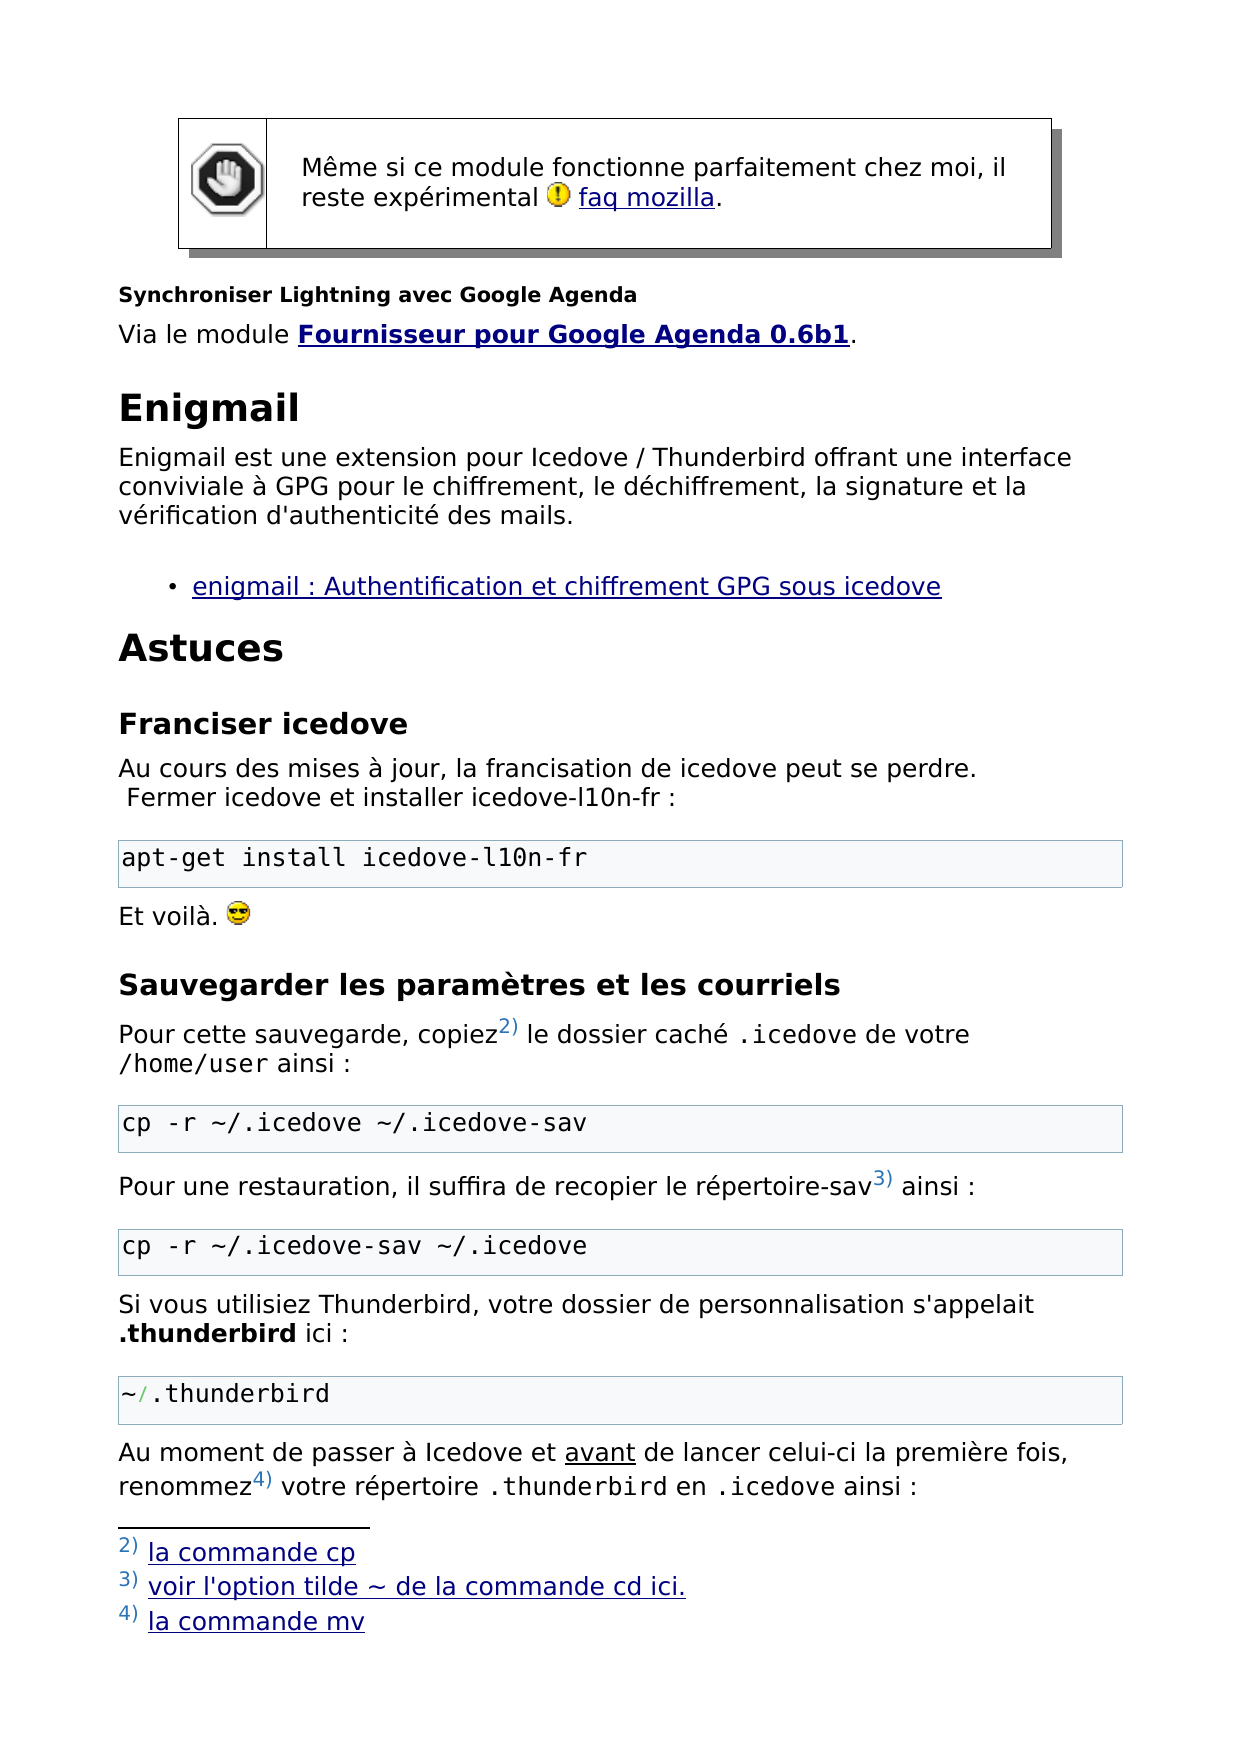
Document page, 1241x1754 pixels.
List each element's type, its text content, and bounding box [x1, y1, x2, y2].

picture [190, 141, 266, 217]
text Pour cette sauvegarde, copiez le dossier caché .icedove de votre /home/user ainsi : [118, 1015, 1122, 1078]
subtitle Synchroniser Lightning avec Google Agenda [118, 283, 1122, 308]
text Et voilà. [118, 902, 1122, 931]
table_header cp -r ~/.icedove ~/.icedove-sav [119, 1106, 1122, 1152]
table_header [179, 119, 266, 248]
list enigmail : Authentification et chiffrement GPG sous icedove [177, 572, 1122, 602]
subtitle Sauvegarder les paramètres et les courriels [118, 968, 1122, 1002]
text Via le module Fournisseur pour Google Agenda 0.6b1. [118, 320, 1122, 349]
text Au moment de passer à Icedove et avant de lancer celui-ci la première fois, renommez votre répertoire .thunderbird en .icedove ainsi : [118, 1438, 1122, 1502]
text Si vous utilisiez Thunderbird, votre dossier de personnalisation s'appelait .thunderbird ici : [118, 1290, 1122, 1349]
subtitle Astuces [118, 627, 1122, 670]
table_header Même si ce module fonctionne parfaitement chez moi, il reste expérimental faq mozilla. [267, 119, 1051, 248]
subtitle Franciser icedove [118, 708, 1122, 742]
text Enigmail est une extension pour Icedove / Thunderbird offrant une interface conviviale à GPG pour le chiffrement, le déchiffrement, la signature et la vérification d'authenticité des mails. [118, 443, 1122, 530]
text la commande cp [118, 1534, 1122, 1568]
table_header ~/.thunderbird [119, 1377, 1122, 1423]
picture [547, 182, 571, 207]
subtitle Enigmail [118, 387, 1122, 430]
table_header apt-get install icedove-l10n-fr [119, 841, 1122, 887]
text la commande mv [118, 1602, 1122, 1636]
text voir l'option tilde ~ de la commande cd ici. [118, 1568, 1122, 1602]
picture [226, 901, 251, 925]
table_header cp -r ~/.icedove-sav ~/.icedove [119, 1230, 1122, 1275]
text Pour une restauration, il suffira de recopier le répertoire-sav ainsi : [118, 1167, 1122, 1201]
text Au cours des mises à jour, la francisation de icedove peut se perdre. Fermer icedove et installer icedove-l10n-fr : [118, 754, 1122, 812]
